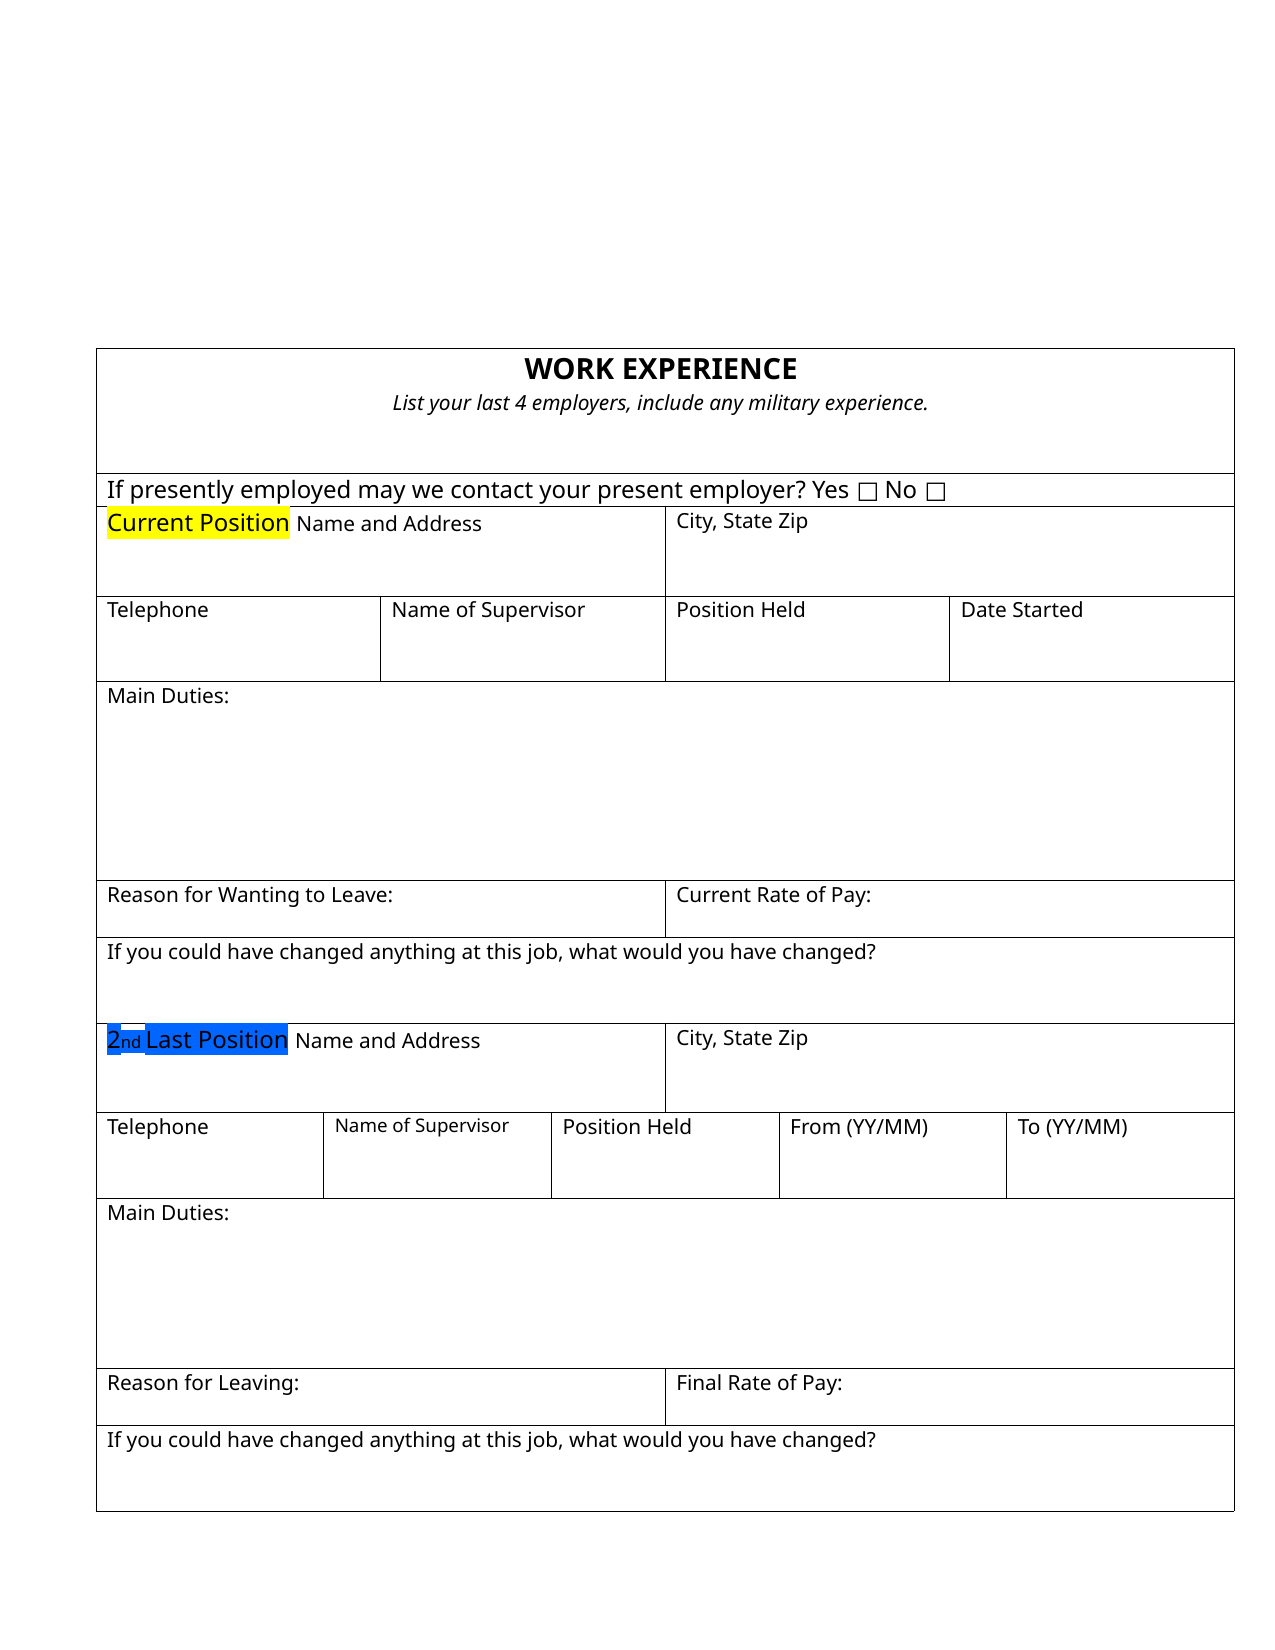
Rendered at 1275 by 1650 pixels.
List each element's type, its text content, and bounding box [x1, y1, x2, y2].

table_cell City, State Zip [666, 1024, 1234, 1112]
table_cell Position Held [666, 597, 949, 681]
table_cell Telephone [97, 1113, 323, 1197]
table_header WORK EXPERIENCE List your last 4 employers, include any military experience. [97, 349, 1234, 473]
table_cell Telephone [97, 597, 380, 681]
table_cell If presently employed may we contact your present employer? Yes □ No □ [97, 474, 1234, 506]
table_cell Reason for Wanting to Leave: [97, 881, 665, 937]
table_cell Current Rate of Pay: [666, 881, 1234, 937]
table_cell Final Rate of Pay: [666, 1369, 1234, 1425]
table_cell To (YY/MM) [1007, 1113, 1234, 1197]
table_cell Current Position Name and Address [97, 507, 665, 596]
table_cell Reason for Leaving: [97, 1369, 665, 1425]
table_cell City, State Zip [666, 507, 1234, 596]
table_cell If you could have changed anything at this job, what would you have changed? [97, 938, 1234, 1022]
table_cell Position Held [552, 1113, 779, 1197]
table_cell Name of Supervisor [381, 597, 665, 681]
table_cell Name of Supervisor [324, 1113, 551, 1197]
table_cell Main Duties: [97, 682, 1234, 880]
table_cell Date Started [950, 597, 1234, 681]
table_cell From (YY/MM) [780, 1113, 1006, 1197]
table_cell If you could have changed anything at this job, what would you have changed? [97, 1426, 1234, 1511]
table_cell Main Duties: [97, 1199, 1234, 1368]
table_cell 2nd Last Position Name and Address [97, 1024, 665, 1112]
